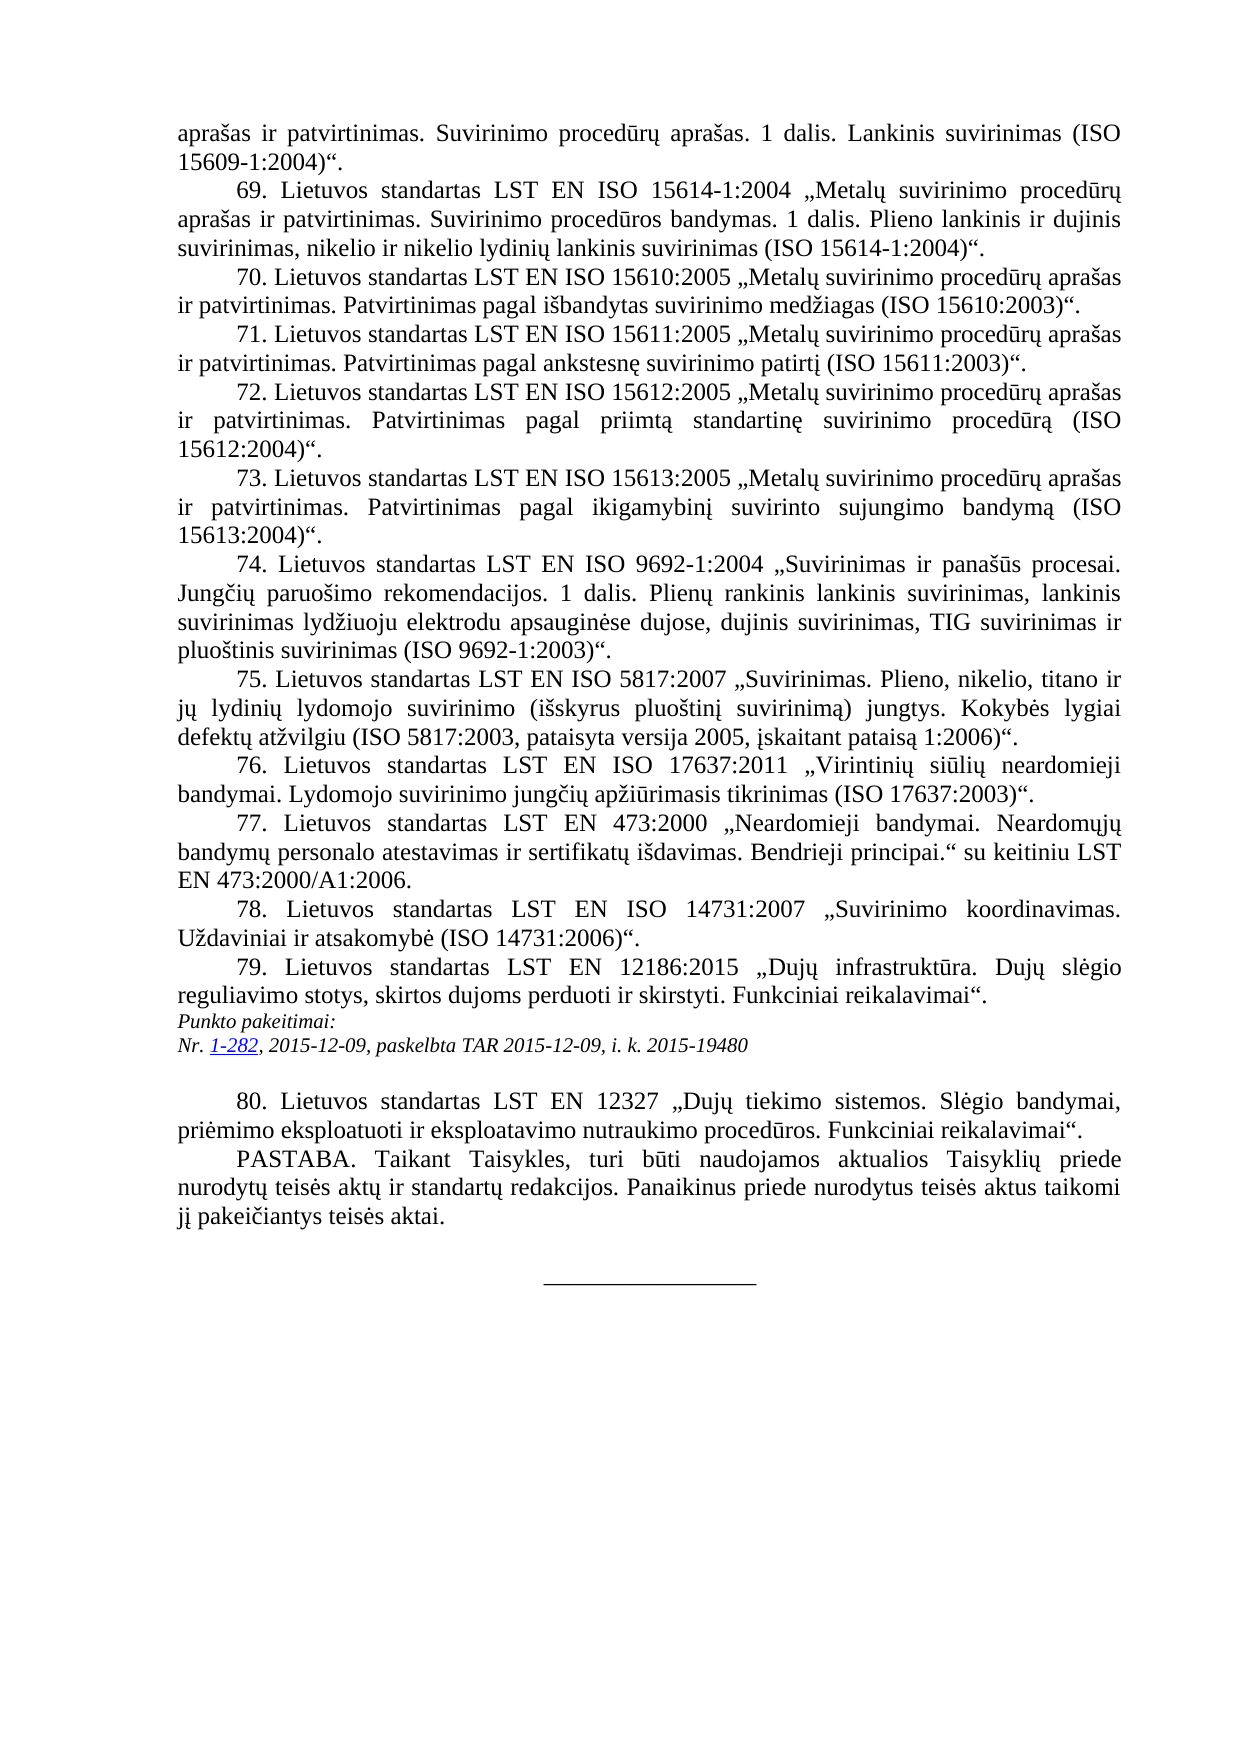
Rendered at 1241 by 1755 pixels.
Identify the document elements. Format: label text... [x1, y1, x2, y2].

text Nr. 1-282, 2015-12-09, paskelbta TAR 2015-12-09, i. k. 2015-19480 [177, 1033, 1122, 1057]
text 70. Lietuvos standartas LST EN ISO 15610:2005 „Metalų suvirinimo procedūrų aprašas ir patvirtinimas. Patvirtinimas pagal išbandytas suvirinimo medžiagas (ISO 15610:2003)“. [177, 262, 1122, 319]
text 72. Lietuvos standartas LST EN ISO 15612:2005 „Metalų suvirinimo procedūrų aprašas ir patvirtinimas. Patvirtinimas pagal priimtą standartinę suvirinimo procedūrą (ISO 15612:2004)“. [177, 377, 1122, 463]
text 77. Lietuvos standartas LST EN 473:2000 „Neardomieji bandymai. Neardomųjų bandymų personalo atestavimas ir sertifikatų išdavimas. Bendrieji principai.“ su keitiniu LST EN 473:2000/A1:2006. [177, 808, 1122, 894]
text 69. Lietuvos standartas LST EN ISO 15614-1:2004 „Metalų suvirinimo procedūrų aprašas ir patvirtinimas. Suvirinimo procedūros bandymas. 1 dalis. Plieno lankinis ir dujinis suvirinimas, nikelio ir nikelio lydinių lankinis suvirinimas (ISO 15614-1:2004)“. [177, 176, 1122, 262]
text 75. Lietuvos standartas LST EN ISO 5817:2007 „Suvirinimas. Plieno, nikelio, titano ir jų lydinių lydomojo suvirinimo (išskyrus pluoštinį suvirinimą) jungtys. Kokybės lygiai defektų atžvilgiu (ISO 5817:2003, pataisyta versija 2005, įskaitant pataisą 1:2006)“. [177, 664, 1122, 751]
text 80. Lietuvos standartas LST EN 12327 „Dujų tiekimo sistemos. Slėgio bandymai, priėmimo eksploatuoti ir eksploatavimo nutraukimo procedūros. Funkciniai reikalavimai“. [177, 1086, 1122, 1144]
text Punkto pakeitimai: [177, 1009, 1122, 1033]
text 78. Lietuvos standartas LST EN ISO 14731:2007 „Suvirinimo koordinavimas. Uždaviniai ir atsakomybė (ISO 14731:2006)“. [177, 894, 1122, 952]
text 79. Lietuvos standartas LST EN 12186:2015 „Dujų infrastruktūra. Dujų slėgio reguliavimo stotys, skirtos dujoms perduoti ir skirstyti. Funkciniai reikalavimai“. [177, 952, 1122, 1009]
text 76. Lietuvos standartas LST EN ISO 17637:2011 „Virintinių siūlių neardomieji bandymai. Lydomojo suvirinimo jungčių apžiūrimasis tikrinimas (ISO 17637:2003)“. [177, 751, 1122, 808]
text 73. Lietuvos standartas LST EN ISO 15613:2005 „Metalų suvirinimo procedūrų aprašas ir patvirtinimas. Patvirtinimas pagal ikigamybinį suvirinto sujungimo bandymą (ISO 15613:2004)“. [177, 463, 1122, 549]
text aprašas ir patvirtinimas. Suvirinimo procedūrų aprašas. 1 dalis. Lankinis suvirinimas (ISO 15609-1:2004)“. [177, 118, 1122, 176]
text 71. Lietuvos standartas LST EN ISO 15611:2005 „Metalų suvirinimo procedūrų aprašas ir patvirtinimas. Patvirtinimas pagal ankstesnę suvirinimo patirtį (ISO 15611:2003)“. [177, 319, 1122, 377]
text _________________ [177, 1259, 1122, 1287]
text 74. Lietuvos standartas LST EN ISO 9692-1:2004 „Suvirinimas ir panašūs procesai. Jungčių paruošimo rekomendacijos. 1 dalis. Plienų rankinis lankinis suvirinimas, lankinis suvirinimas lydžiuoju elektrodu apsauginėse dujose, dujinis suvirinimas, TIG suvirinimas ir pluoštinis suvirinimas (ISO 9692-1:2003)“. [177, 549, 1122, 664]
text PASTABA. Taikant Taisykles, turi būti naudojamos aktualios Taisyklių priede nurodytų teisės aktų ir standartų redakcijos. Panaikinus priede nurodytus teisės aktus taikomi jį pakeičiantys teisės aktai. [177, 1144, 1122, 1230]
